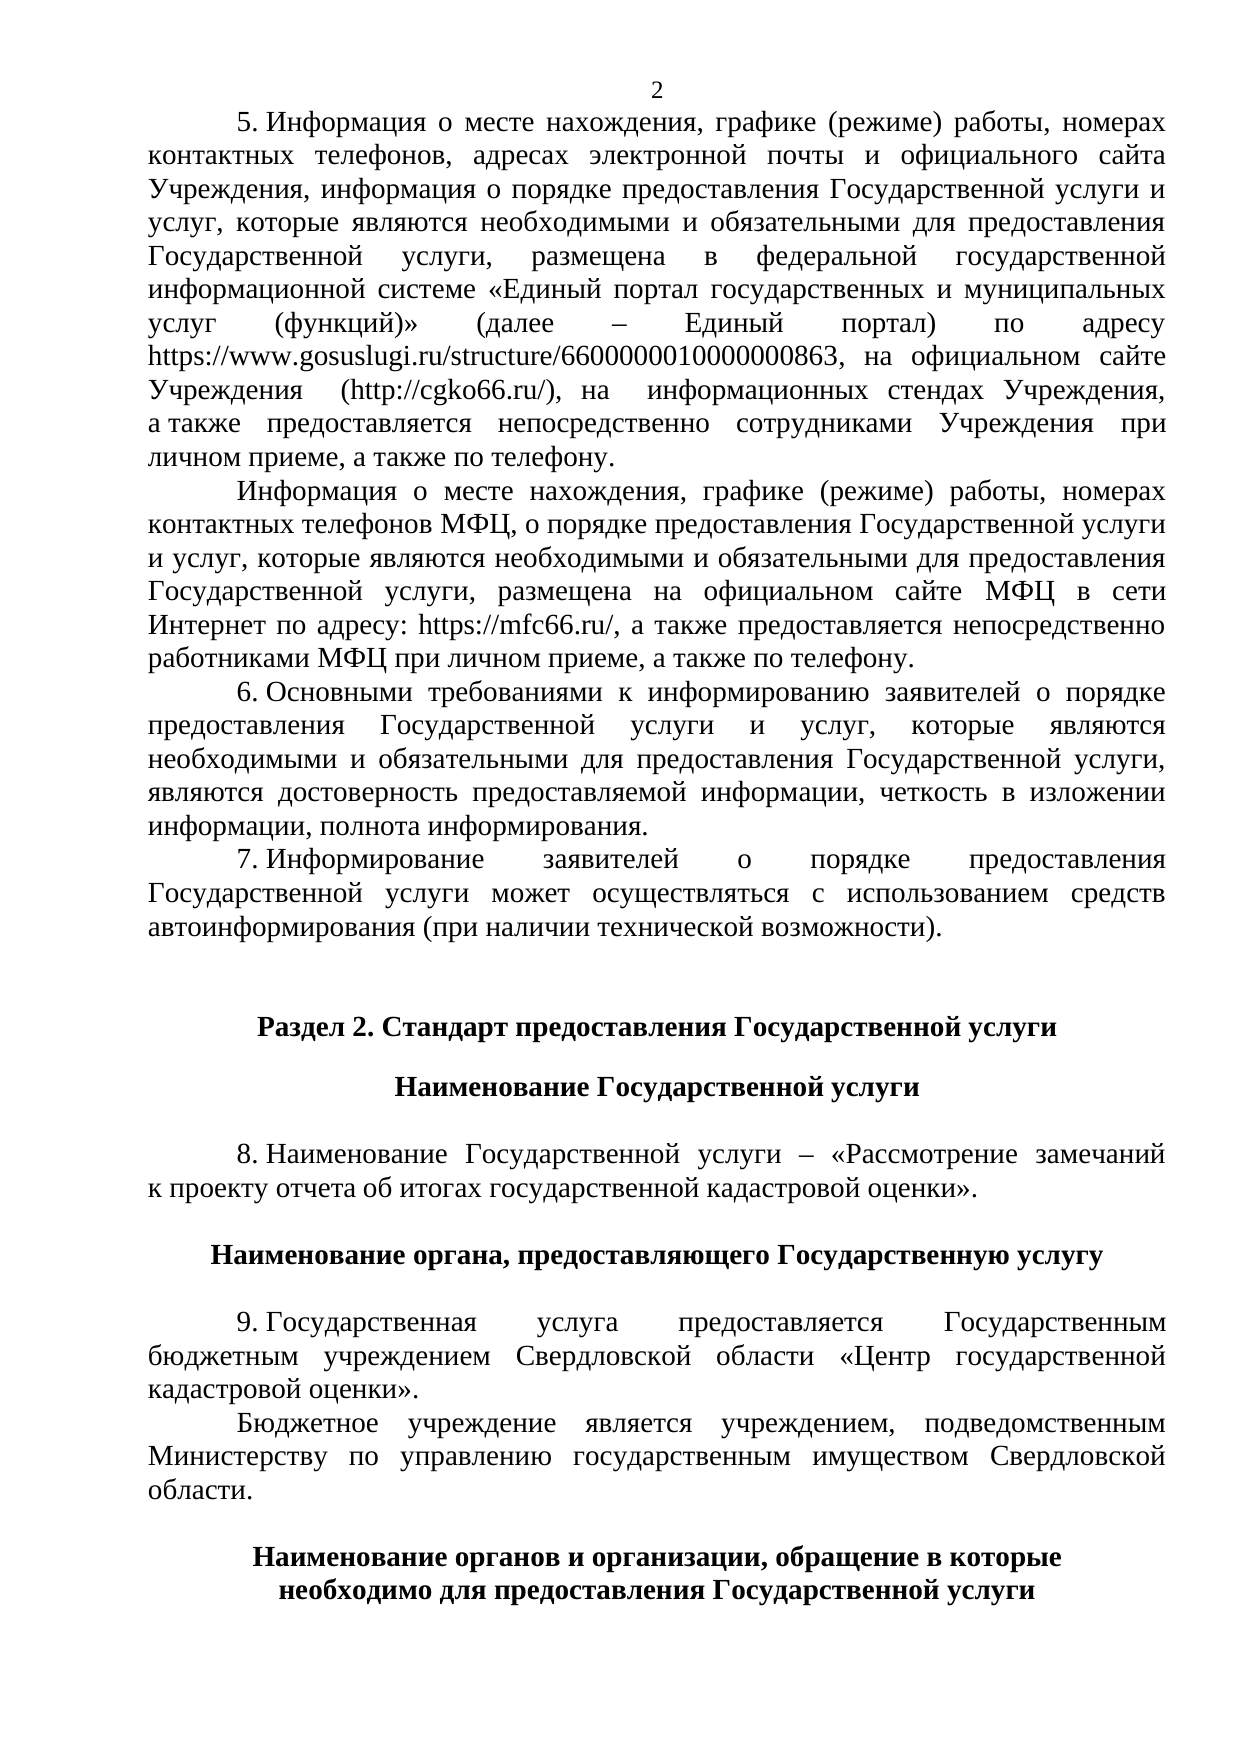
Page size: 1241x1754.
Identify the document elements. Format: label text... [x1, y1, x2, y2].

text необходимо для предоставления Государственной услуги [148, 1572, 1166, 1606]
text Раздел 2. Стандарт предоставления Государственной услуги [148, 1009, 1166, 1043]
text Наименование органа, предоставляющего Государственную услугу [148, 1237, 1166, 1271]
text 7. Информирование заявителей о порядке предоставления Государственной услуги может осуществляться с использованием средств автоинформирования (при наличии технической возможности). [148, 842, 1166, 942]
text Наименование органов и организации, обращение в которые [148, 1539, 1166, 1572]
text 5. Информация о месте нахождения, графике (режиме) работы, номерах контактных телефонов, адресах электронной почты и официального сайта Учреждения, информация о порядке предоставления Государственной услуги и услуг, которые являются необходимыми и обязательными для предоставления Государственной услуги, размещена в федеральной государственной информационной системе «Единый портал государственных и муниципальных услуг (функций)» (далее – Единый портал) по адресу https://www.gosuslugi.ru/structure/6600000010000000863, на официальном сайте Учреждения (http://cgko66.ru/), на информационных стендах Учреждения, а также предоставляется непосредственно сотрудниками Учреждения при личном приеме, а также по телефону. [148, 104, 1166, 473]
text Бюджетное учреждение является учреждением, подведомственным Министерству по управлению государственным имуществом Свердловской области. [148, 1405, 1166, 1505]
text Наименование Государственной услуги [148, 1069, 1166, 1103]
text 8. Наименование Государственной услуги – «Рассмотрение замечаний к проекту отчета об итогах государственной кадастровой оценки». [148, 1136, 1166, 1203]
text 9. Государственная услуга предоставляется Государственным бюджетным учреждением Свердловской области «Центр государственной кадастровой оценки». [148, 1304, 1166, 1405]
text Информация о месте нахождения, графике (режиме) работы, номерах контактных телефонов МФЦ, о порядке предоставления Государственной услуги и услуг, которые являются необходимыми и обязательными для предоставления Государственной услуги, размещена на официальном сайте МФЦ в сети Интернет по адресу: https://mfc66.ru/, а также предоставляется непосредственно работниками МФЦ при личном приеме, а также по телефону. [148, 473, 1166, 674]
text 6. Основными требованиями к информированию заявителей о порядке предоставления Государственной услуги и услуг, которые являются необходимыми и обязательными для предоставления Государственной услуги, являются достоверность предоставляемой информации, четкость в изложении информации, полнота информирования. [148, 674, 1166, 842]
